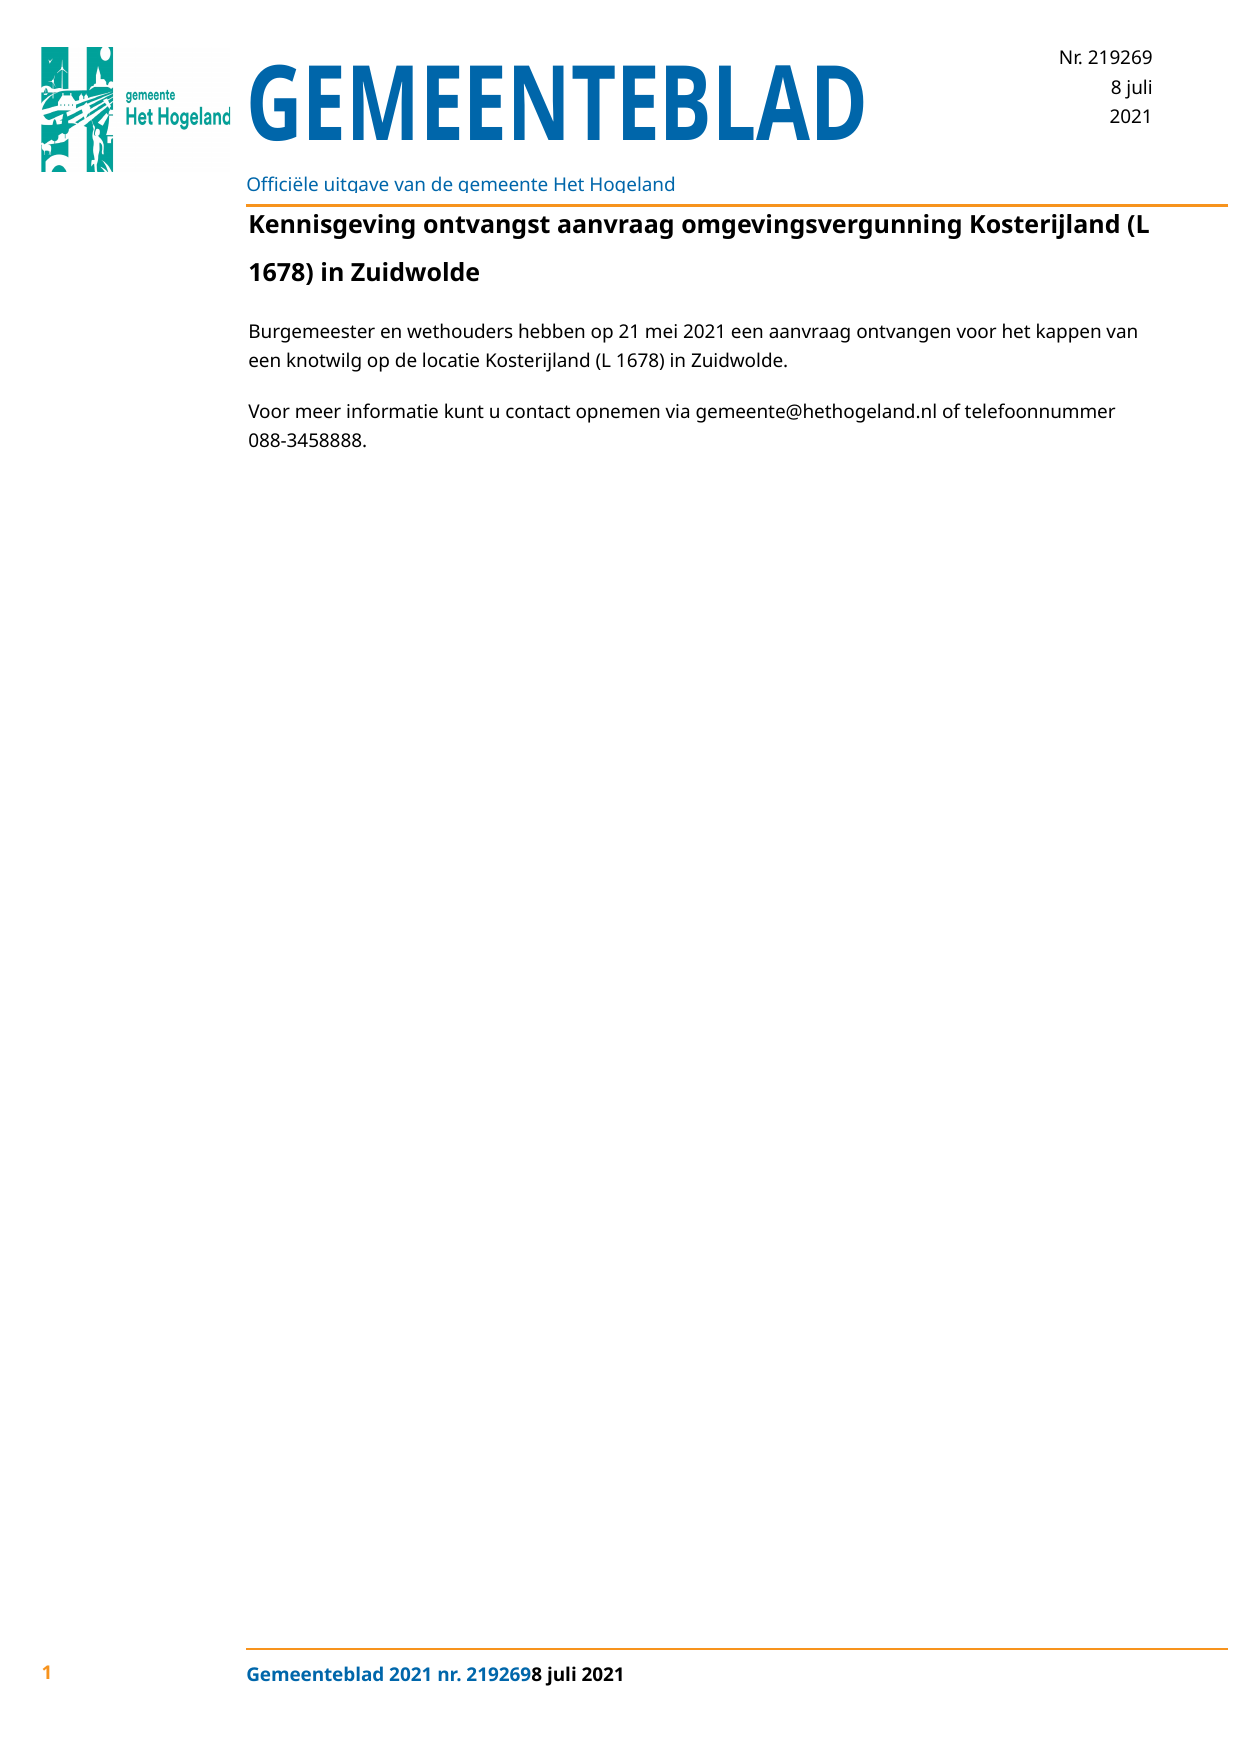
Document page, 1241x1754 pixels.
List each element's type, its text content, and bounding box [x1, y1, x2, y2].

text Voor meer informatie kunt u contact opnemen via gemeente@hethogeland.nl of telefoonnummer 088-3458888. [248, 398, 1152, 453]
text Burgemeester en wethouders hebben op 21 mei 2021 een aanvraag ontvangen voor het kappen van een knotwilg op de locatie Kosterijland (L 1678) in Zuidwolde. [248, 318, 1152, 373]
text Kennisgeving ontvangst aanvraag omgevingsvergunning Kosterijland (L 1678) in Zuidwolde [248, 207, 1152, 288]
picture [41, 47, 231, 172]
